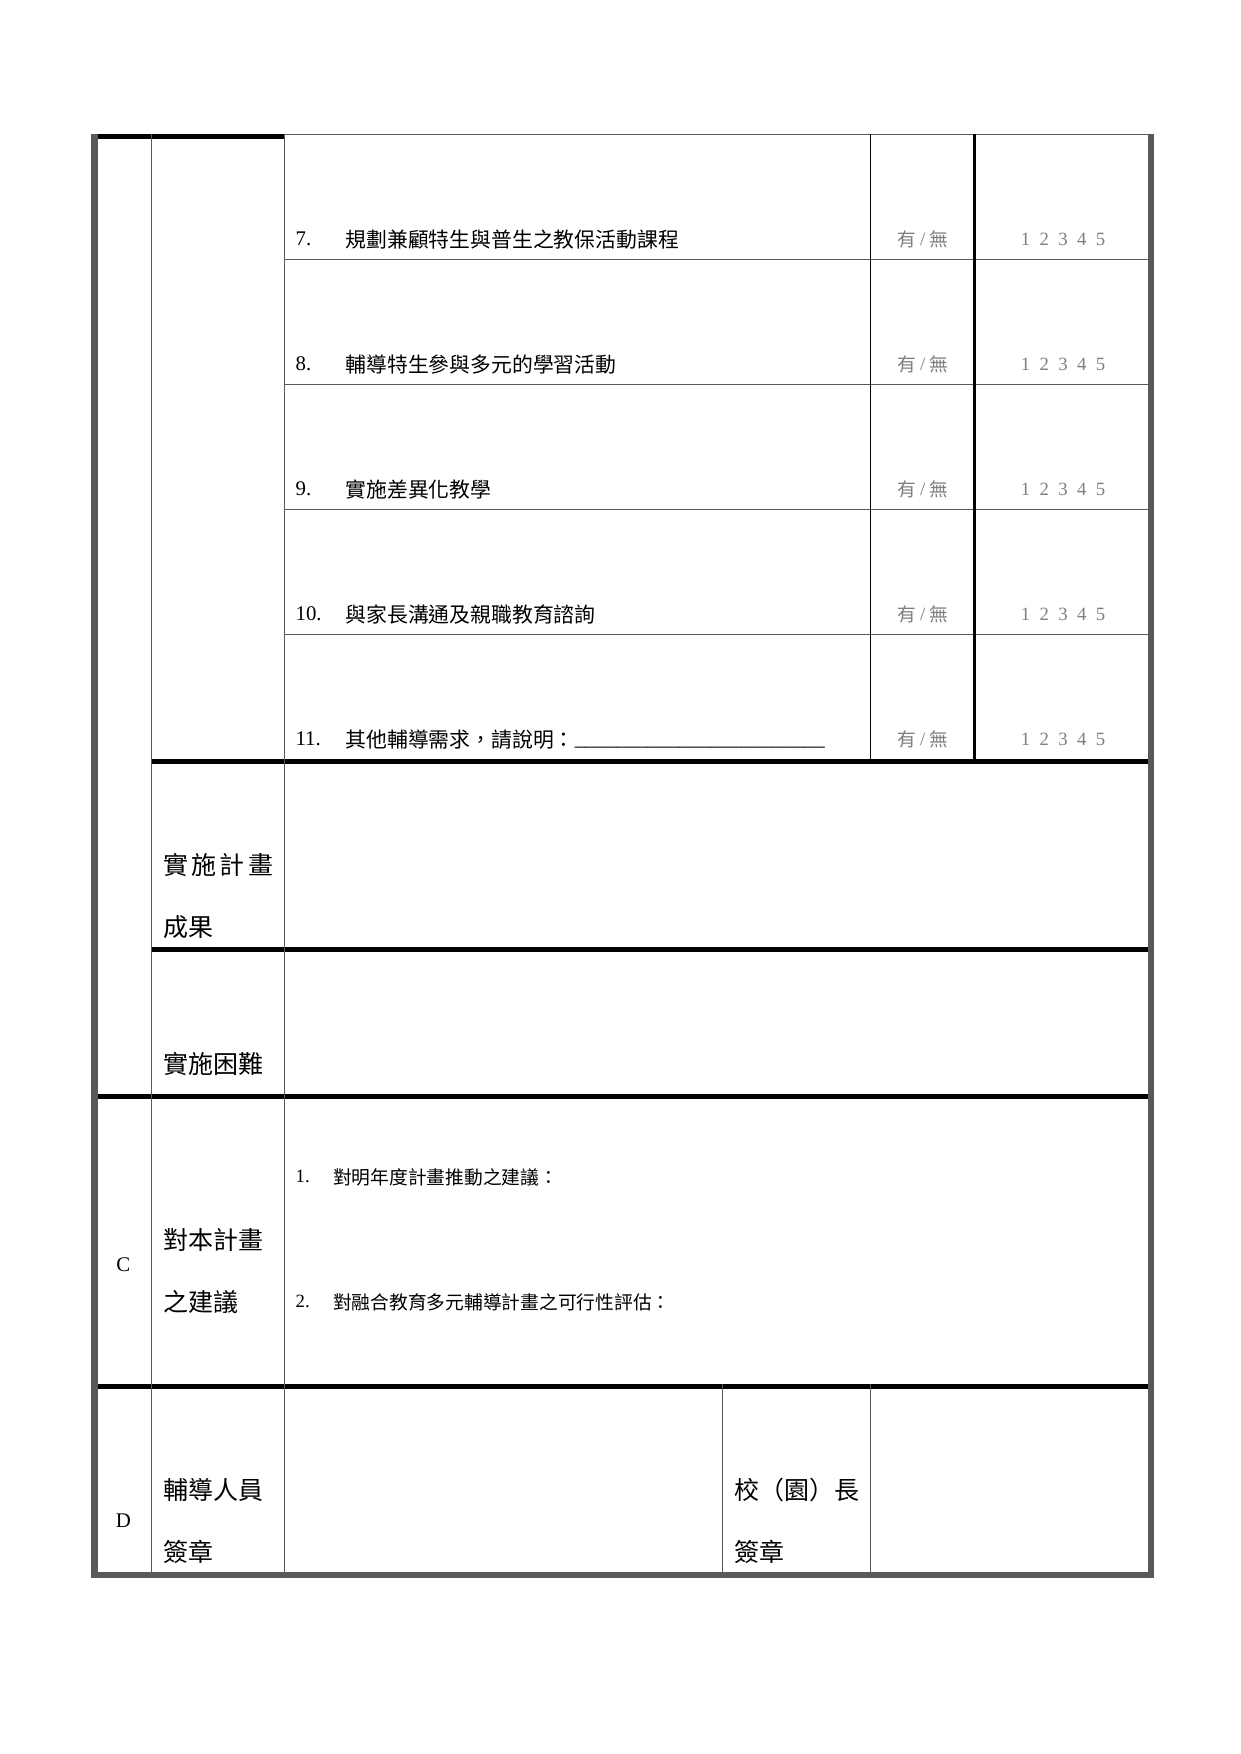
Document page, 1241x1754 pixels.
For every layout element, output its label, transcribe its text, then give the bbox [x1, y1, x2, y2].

table_cell 對本計畫之建議 [152, 1099, 284, 1384]
table_cell 實施差異化教學 [285, 385, 870, 509]
table_cell 實施困難 [152, 952, 284, 1094]
table_cell 實施計畫成果 [152, 764, 284, 947]
table_cell 輔導人員 簽章 [152, 1389, 284, 1572]
table_cell 對明年度計畫推動之建議： 對融合教育多元輔導計畫之可行性評估： [285, 1099, 1148, 1384]
table_cell C [98, 1099, 151, 1384]
table_cell [98, 139, 151, 1094]
table_cell 有 / 無 [871, 260, 973, 384]
table_cell [285, 764, 1148, 947]
table_cell 1 2 3 4 5 [976, 510, 1148, 634]
table_cell 有 / 無 [871, 635, 973, 759]
table_cell [871, 1389, 1148, 1572]
table_cell 1 2 3 4 5 [976, 385, 1148, 509]
table_cell 校（園）長 簽章 [723, 1389, 870, 1572]
table_cell 1 2 3 4 5 [976, 260, 1148, 384]
table_cell 其他輔導需求，請說明：________________________ [285, 635, 870, 759]
table_cell 與家長溝通及親職教育諮詢 [285, 510, 870, 634]
table_cell 1 2 3 4 5 [976, 635, 1148, 759]
table_cell [285, 952, 1148, 1094]
table_cell 有 / 無 [871, 510, 973, 634]
table_cell 有 / 無 [871, 385, 973, 509]
table_cell D [98, 1389, 151, 1572]
table_cell [285, 1389, 722, 1572]
table_cell 1 2 3 4 5 [976, 135, 1148, 259]
table_cell 輔導特生參與多元的學習活動 [285, 260, 870, 384]
table_cell [152, 139, 284, 759]
table_cell 規劃兼顧特生與普生之教保活動課程 [285, 135, 870, 259]
table_cell 有 / 無 [871, 135, 973, 259]
